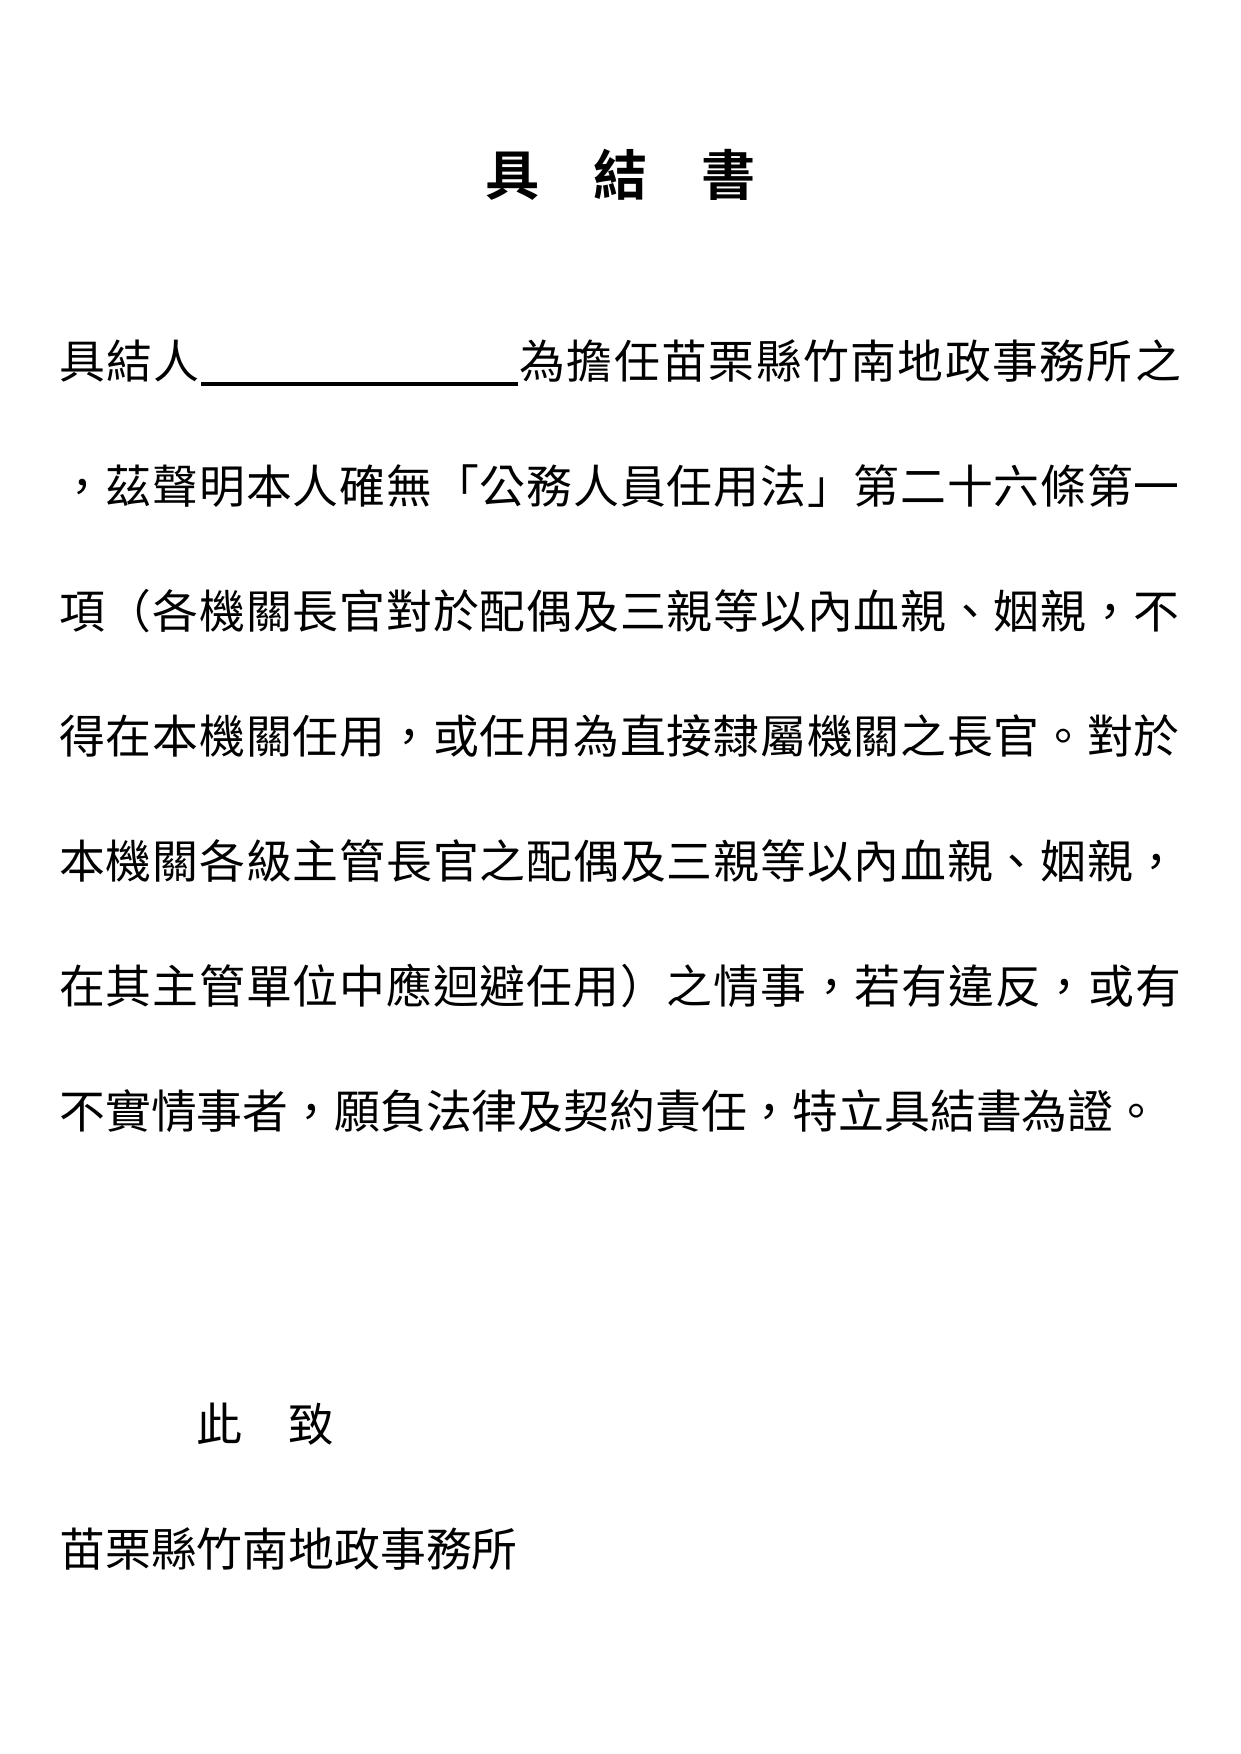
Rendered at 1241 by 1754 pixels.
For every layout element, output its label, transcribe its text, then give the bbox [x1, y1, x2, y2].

text 具 結 書 [59, 98, 1181, 223]
text 具結人 為擔任苗栗縣竹南地政事務所之 ，茲聲明本人確無「公務人員任用法」第二十六條第一項（各機關長官對於配偶及三親等以內血親、姻親，不得在本機關任用，或任用為直接隸屬機關之長官。對於本機關各級主管長官之配偶及三親等以內血親、姻親，在其主管單位中應迴避任用）之情事，若有違反，或有不實情事者，願負法律及契約責任，特立具結書為證。 [59, 286, 1181, 1161]
text 此 致 [59, 1348, 1181, 1473]
text 苗栗縣竹南地政事務所 [59, 1473, 1181, 1598]
